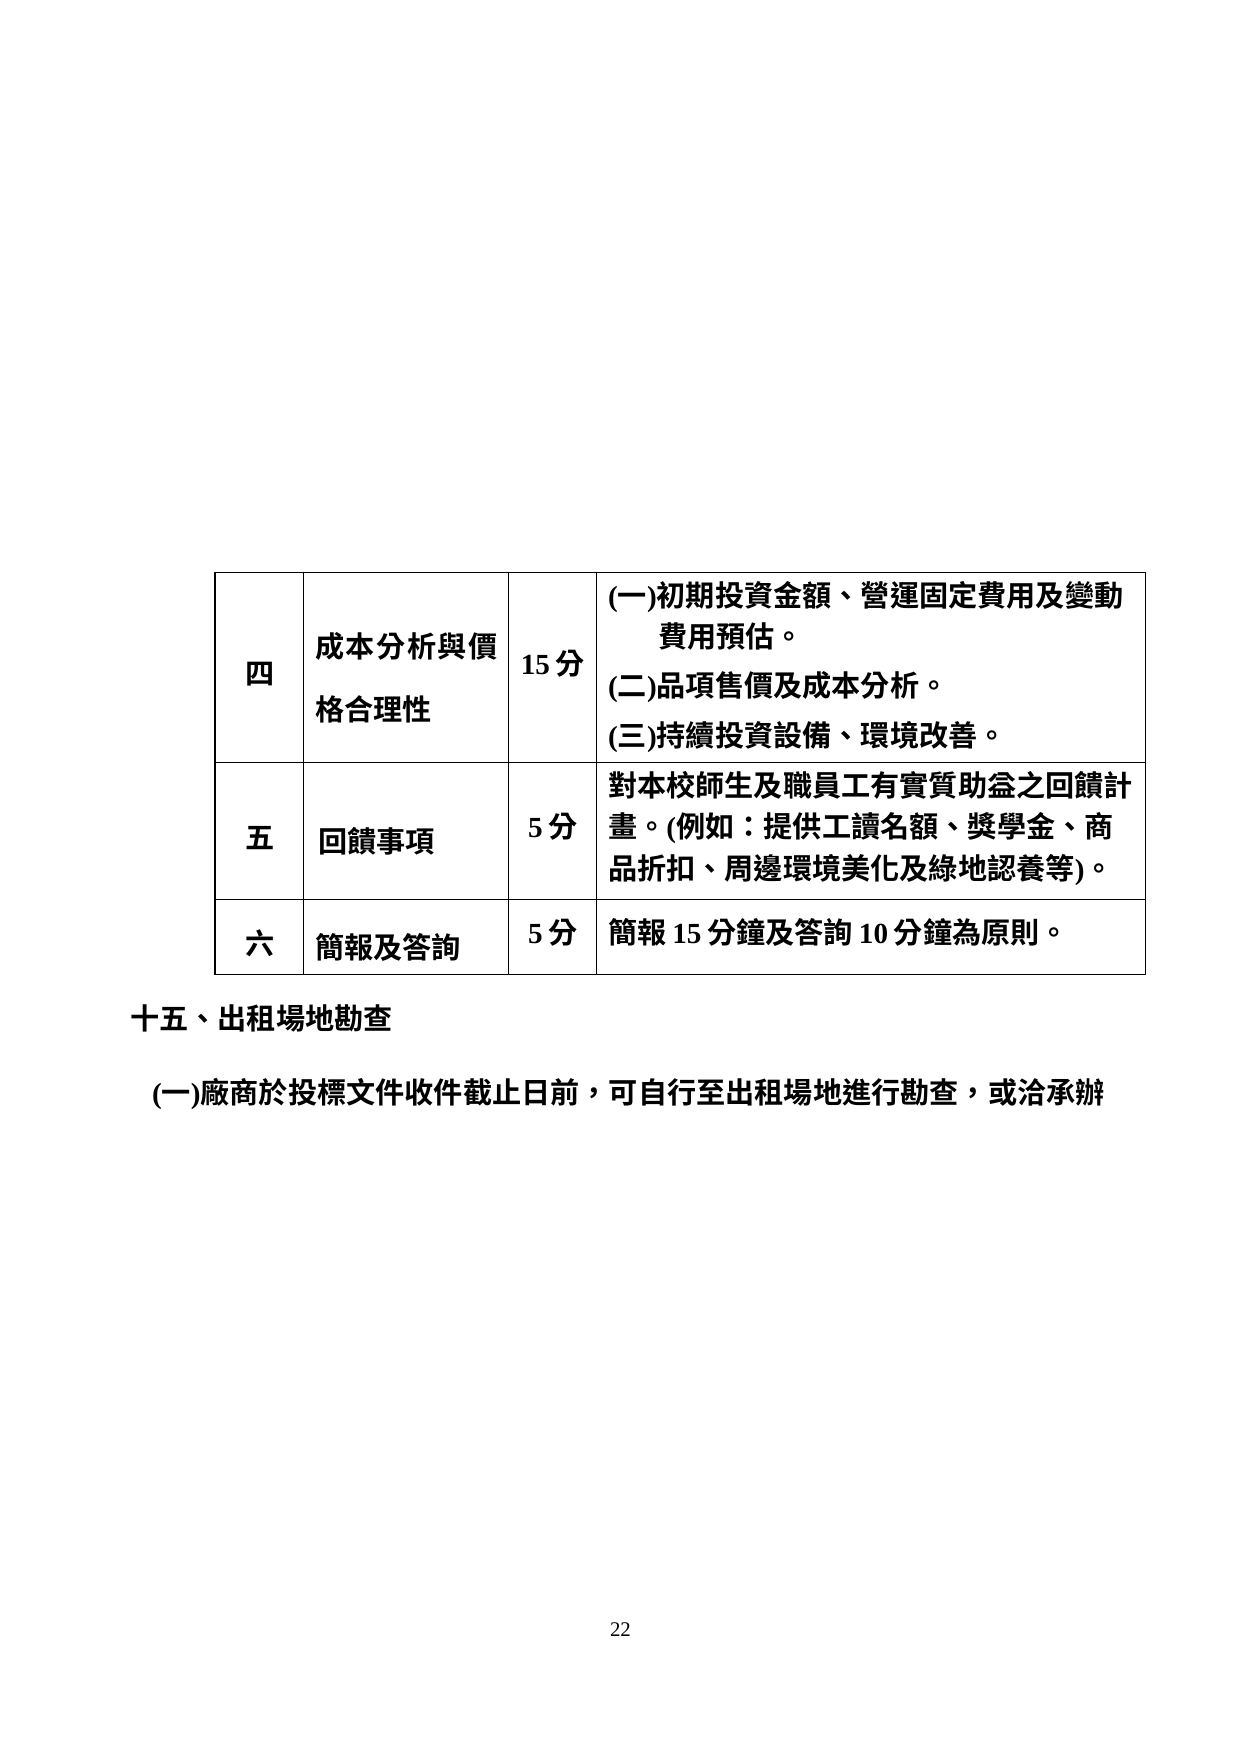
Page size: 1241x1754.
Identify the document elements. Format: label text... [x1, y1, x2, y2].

table_cell (一)初期投資金額、營運固定費用及變動費用預估。 (二)品項售價及成本分析。 (三)持續投資設備、環境改善。 [597, 573, 1145, 762]
table_cell 5分 [509, 763, 596, 899]
table_cell 簡報及答詢 [304, 900, 508, 974]
table_cell 簡報15分鐘及答詢10分鐘為原則。 [597, 900, 1145, 974]
table_cell 五 [216, 763, 303, 899]
table_cell 5分 [509, 900, 596, 974]
table_cell 成本分析與價格合理性 [304, 573, 508, 762]
table_cell 回饋事項 [304, 763, 508, 899]
text 十五、出租場地勘查 [130, 975, 1110, 1037]
table_cell 四 [216, 573, 303, 762]
table_cell 六 [216, 900, 303, 974]
table_cell 15分 [509, 573, 596, 762]
table_cell 對本校師生及職員工有實質助益之回饋計畫。(例如：提供工讀名額、獎學金、商品折扣、周邊環境美化及綠地認養等)。 [597, 763, 1145, 899]
text (一)廠商於投標文件收件截止日前，可自行至出租場地進行勘查，或洽承辦 [130, 1049, 1110, 1111]
